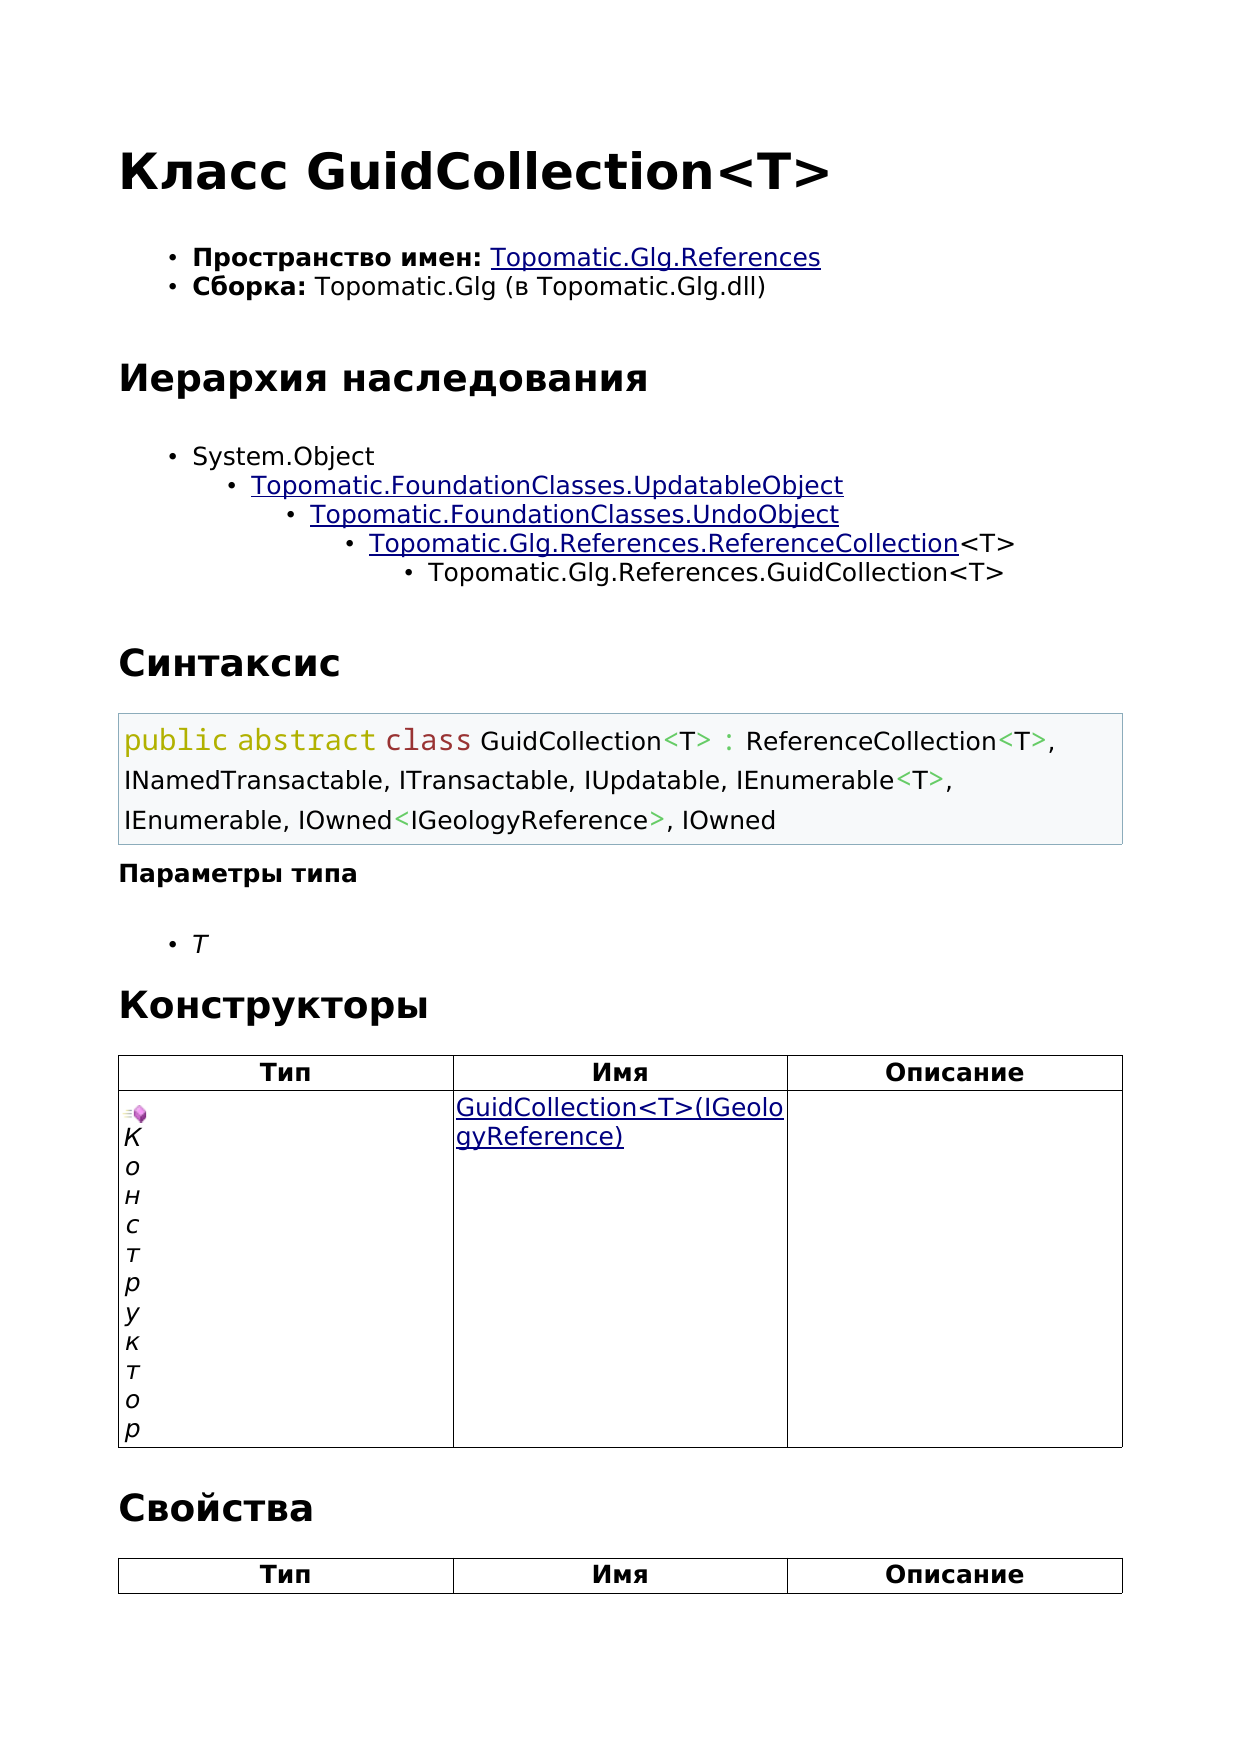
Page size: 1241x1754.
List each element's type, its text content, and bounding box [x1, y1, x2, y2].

list Пространство имен: Topomatic.Glg.References [177, 243, 1122, 272]
list Topomatic.FoundationClasses.UpdatableObject [236, 471, 1122, 500]
list Topomatic.Glg.References.ReferenceCollection<T> [354, 529, 1122, 558]
table_cell GuidCollection<T>(IGeologyReference) [454, 1091, 787, 1447]
subtitle Свойства [118, 1486, 1122, 1530]
subtitle Класс GuidCollection<T> [118, 143, 1122, 201]
subtitle Синтаксис [118, 642, 1122, 686]
text Параметры типа [118, 859, 1122, 888]
picture [121, 1105, 147, 1123]
subtitle Конструкторы [118, 984, 1122, 1028]
list Сборка: Topomatic.Glg (в Topomatic.Glg.dll) [177, 272, 1122, 302]
subtitle Иерархия наследования [118, 356, 1122, 400]
table_header Имя [454, 1056, 787, 1090]
list Topomatic.Glg.References.GuidCollection<T> [413, 558, 1122, 588]
table_header Тип [119, 1559, 453, 1592]
table_header Тип [119, 1056, 453, 1090]
table_header Имя [454, 1559, 787, 1592]
table_header Описание [788, 1559, 1122, 1592]
table_cell [119, 1091, 453, 1447]
table_header Описание [788, 1056, 1122, 1090]
list T [177, 930, 1122, 959]
list System.Object [177, 442, 1122, 471]
list Topomatic.FoundationClasses.UndoObject [295, 500, 1122, 529]
table_cell [788, 1091, 1122, 1447]
table_header public abstract class GuidCollection<T> : ReferenceCollection<T>, INamedTransactable, ITransactable, IUpdatable, IEnumerable<T>, IEnumerable, IOwned<IGeologyReference>, IOwned [119, 714, 1122, 844]
